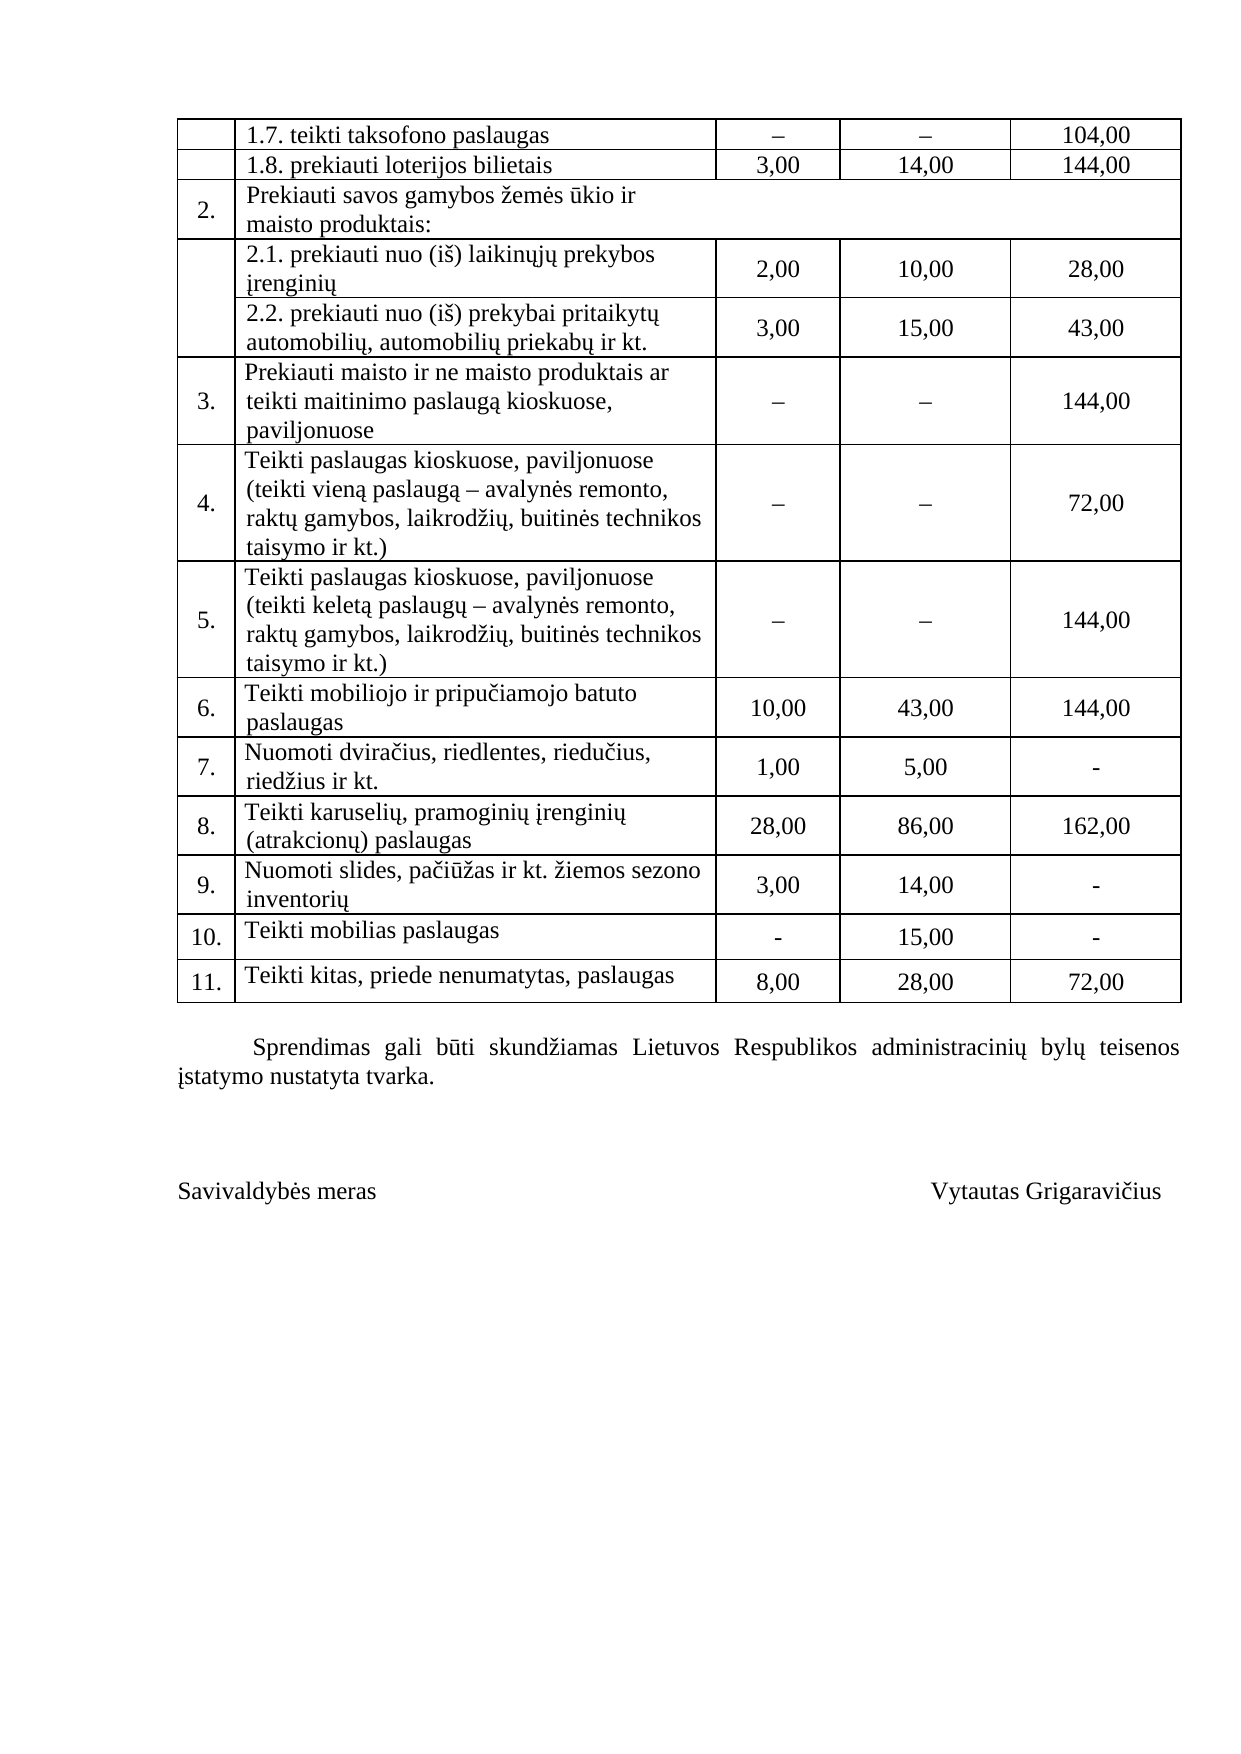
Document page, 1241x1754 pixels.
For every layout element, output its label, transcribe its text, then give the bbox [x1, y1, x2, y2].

table_cell Teikti karuselių, pramoginių įrenginių (atrakcionų) paslaugas [236, 797, 715, 854]
table_cell Nuomoti slides, pačiūžas ir kt. žiemos sezono inventorių [236, 856, 715, 913]
table_cell - [1011, 915, 1180, 959]
text Savivaldybės meras Vytautas Grigaravičius [177, 1176, 1181, 1204]
table_cell 144,00 [1011, 150, 1180, 179]
table_cell 2.2. prekiauti nuo (iš) prekybai pritaikytų automobilių, automobilių priekabų ir kt. [236, 298, 715, 356]
table_cell – [717, 445, 839, 560]
table_cell 28,00 [1011, 240, 1180, 297]
table_cell 10. [178, 915, 234, 959]
table_cell 11. [178, 960, 234, 1002]
table_cell 28,00 [717, 797, 839, 854]
table_cell 43,00 [1011, 298, 1180, 356]
table_cell 3,00 [717, 298, 839, 356]
table_cell 1.7. teikti taksofono paslaugas [236, 120, 715, 148]
table_cell 14,00 [841, 856, 1010, 913]
table_cell – [717, 358, 839, 444]
table_cell - [1011, 856, 1180, 913]
table_cell – [717, 562, 839, 677]
table_cell [178, 240, 234, 356]
table_cell Teikti paslaugas kioskuose, paviljonuose (teikti keletą paslaugų – avalynės remonto, raktų gamybos, laikrodžių, buitinės technikos taisymo ir kt.) [236, 562, 715, 677]
table_cell 15,00 [841, 298, 1010, 356]
table_cell 104,00 [1011, 120, 1180, 148]
table_cell 162,00 [1011, 797, 1180, 854]
table_cell Teikti mobiliojo ir pripučiamojo batuto paslaugas [236, 678, 715, 736]
table_cell 8. [178, 797, 234, 854]
table_cell Nuomoti dviračius, riedlentes, riedučius, riedžius ir kt. [236, 738, 715, 795]
table_cell [178, 150, 234, 179]
table_cell 3. [178, 358, 234, 444]
table_cell 2.1. prekiauti nuo (iš) laikinųjų prekybos įrenginių [236, 240, 715, 297]
table_cell 9. [178, 856, 234, 913]
table_cell 144,00 [1011, 358, 1180, 444]
table_cell 28,00 [841, 960, 1010, 1002]
table_cell [178, 120, 234, 148]
table_cell 3,00 [717, 856, 839, 913]
table_cell 1.8. prekiauti loterijos bilietais [236, 150, 715, 179]
table_cell - [1011, 738, 1180, 795]
table_cell 43,00 [841, 678, 1010, 736]
text Sprendimas gali būti skundžiamas Lietuvos Respublikos administracinių bylų teisenos įstatymo nustatyta tvarka. [177, 1032, 1181, 1089]
table_cell 7. [178, 738, 234, 795]
table_cell Teikti kitas, priede nenumatytas, paslaugas [236, 960, 715, 1002]
table_cell 3,00 [717, 150, 839, 179]
table_cell – [841, 562, 1010, 677]
table_cell 5,00 [841, 738, 1010, 795]
table_cell 2. [178, 180, 234, 238]
table_cell – [717, 120, 839, 148]
table_cell 15,00 [841, 915, 1010, 959]
table_cell 10,00 [841, 240, 1010, 297]
table_cell - [717, 915, 839, 959]
table_cell 72,00 [1011, 960, 1180, 1002]
table_cell – [841, 358, 1010, 444]
table_cell 72,00 [1011, 445, 1180, 560]
table_cell Prekiauti maisto ir ne maisto produktais ar teikti maitinimo paslaugą kioskuose, paviljonuose [236, 358, 715, 444]
table_cell 86,00 [841, 797, 1010, 854]
table_cell 144,00 [1011, 562, 1180, 677]
table_cell 10,00 [717, 678, 839, 736]
table_cell 8,00 [717, 960, 839, 1002]
table_cell Teikti paslaugas kioskuose, paviljonuose (teikti vieną paslaugą – avalynės remonto, raktų gamybos, laikrodžių, buitinės technikos taisymo ir kt.) [236, 445, 715, 560]
table_cell 144,00 [1011, 678, 1180, 736]
table_cell 1,00 [717, 738, 839, 795]
table_cell Prekiauti savos gamybos žemės ūkio ir maisto produktais: [236, 180, 1180, 238]
table_cell – [841, 445, 1010, 560]
table_cell Teikti mobilias paslaugas [236, 915, 715, 959]
table_cell – [841, 120, 1010, 148]
table_cell 6. [178, 678, 234, 736]
table_cell 2,00 [717, 240, 839, 297]
table_cell 5. [178, 562, 234, 677]
table_cell 4. [178, 445, 234, 560]
table_cell 14,00 [841, 150, 1010, 179]
